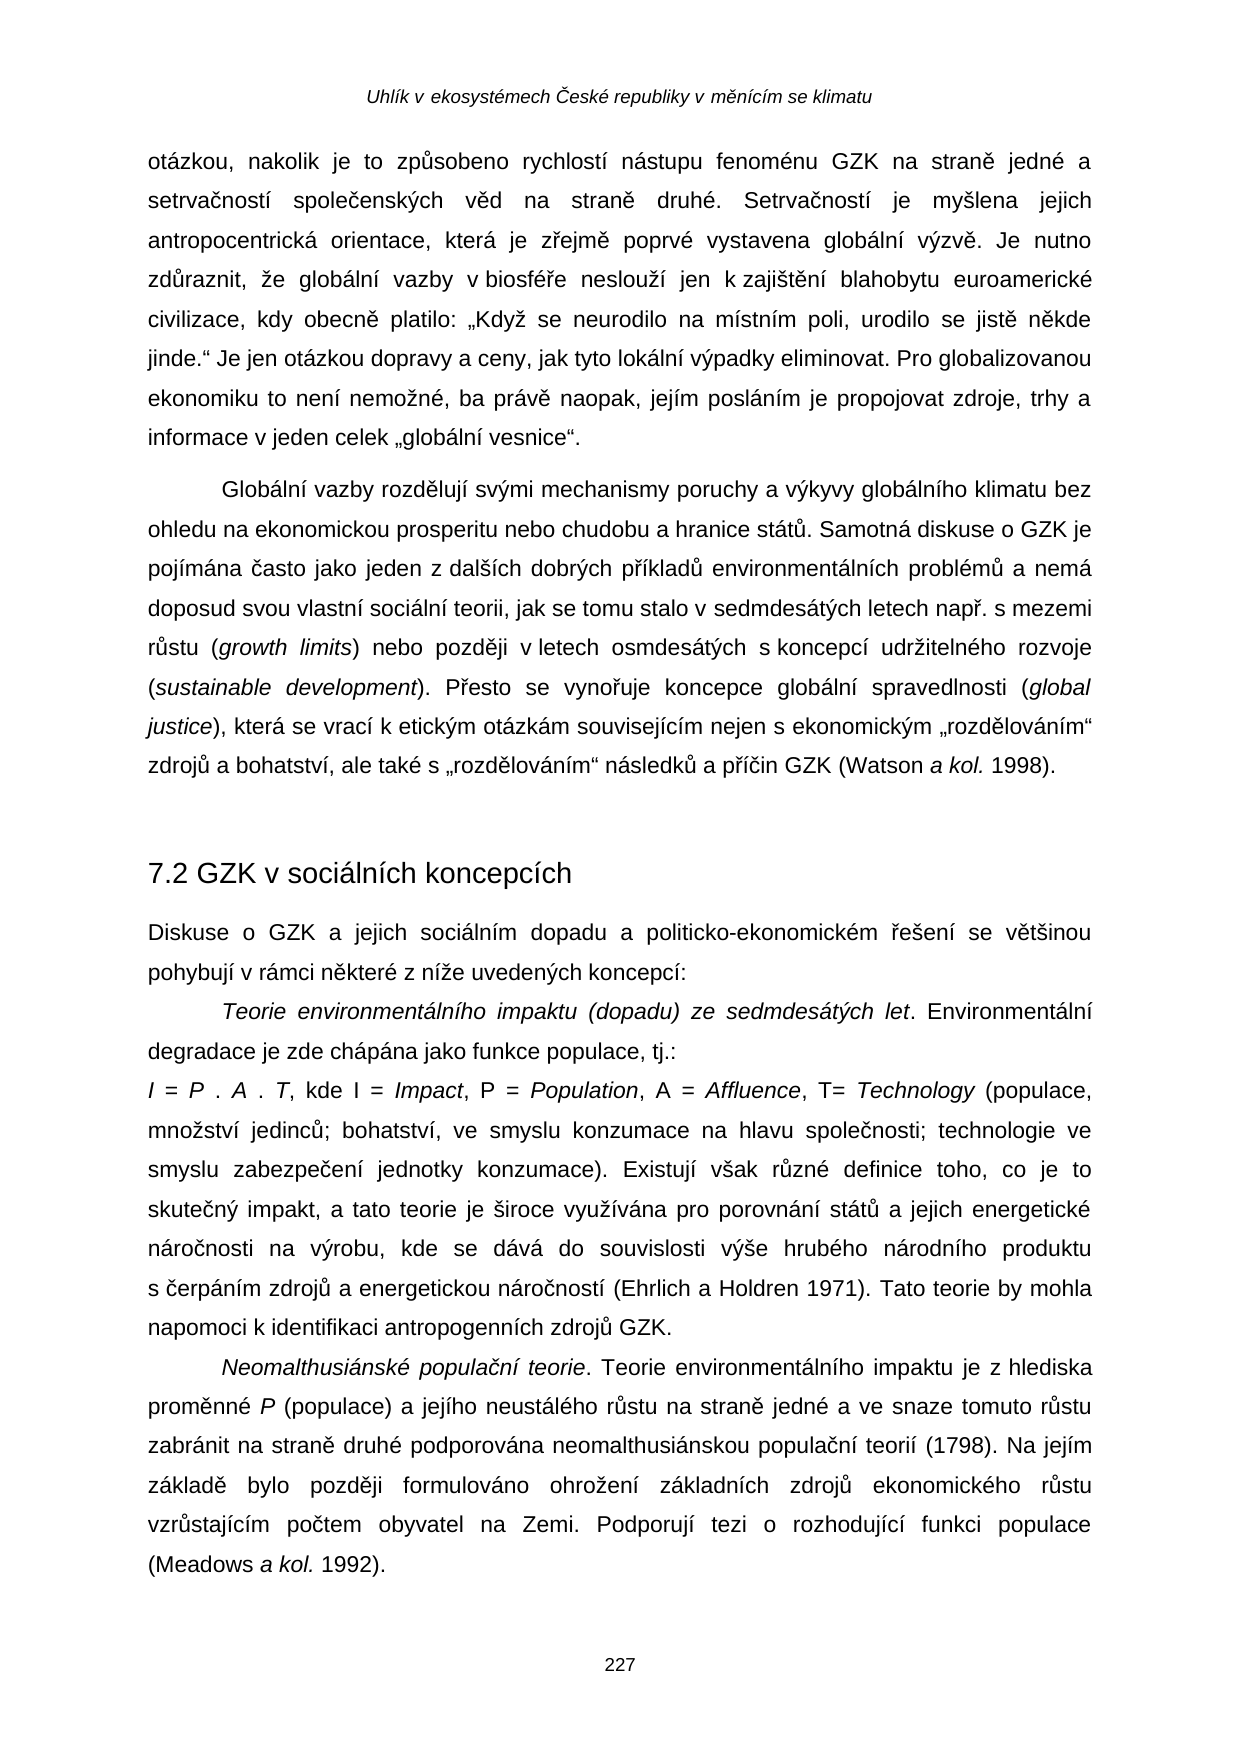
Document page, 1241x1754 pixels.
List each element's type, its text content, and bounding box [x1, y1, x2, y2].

text Neomalthusiánské populační teorie. Teorie environmentálního impaktu je z hlediska proměnné P (populace) a jejího neustálého růstu na straně jedné a ve snaze tomuto růstu zabránit na straně druhé podporována neomalthusiánskou populační teorií (1798). Na jejím základě bylo později formulováno ohrožení základních zdrojů ekonomického růstu vzrůstajícím počtem obyvatel na Zemi. Podporují tezi o rozhodující funkci populace (Meadows a kol. 1992). [148, 1353, 1092, 1577]
text I = P . A . T, kde I = Impact, P = Population, A = Affluence, T= Technology (populace, množství jedinců; bohatství, ve smyslu konzumace na hlavu společnosti; technologie ve smyslu zabezpečení jednotky konzumace). Existují však různé definice toho, co je to skutečný impakt, a tato teorie je široce využívána pro porovnání států a jejich energetické náročnosti na výrobu, kde se dává do souvislosti výše hrubého národního produktu s čerpáním zdrojů a energetickou náročností (Ehrlich a Holdren 1971). Tato teorie by mohla napomoci k identifikaci antropogenních zdrojů GZK. [148, 1077, 1092, 1340]
text Globální vazby rozdělují svými mechanismy poruchy a výkyvy globálního klimatu bez ohledu na ekonomickou prosperitu nebo chudobu a hranice států. Samotná diskuse o GZK je pojímána často jako jeden z dalších dobrých příkladů environmentálních problémů a nemá doposud svou vlastní sociální teorii, jak se tomu stalo v sedmdesátých letech např. s mezemi růstu (growth limits) nebo později v letech osmdesátých s koncepcí udržitelného rozvoje (sustainable development). Přesto se vynořuje koncepce globální spravedlnosti (global justice), která se vrací k etickým otázkám souvisejícím nejen s ekonomickým „rozdělováním“ zdrojů a bohatství, ale také s „rozdělováním“ následků a příčin GZK (Watson a kol. 1998). [148, 476, 1092, 779]
text Teorie environmentálního impaktu (dopadu) ze sedmdesátých let. Environmentální degradace je zde chápána jako funkce populace, tj.: [148, 998, 1092, 1064]
text Je tedy zřejmé, že existuje určité metodologické zpoždění mezi GZK jako fyzikálním jevem a jeho reflexí v sociálních vědách jako sociálního, ekonomického, kulturního a etického problému. Je otázkou, nakolik je to způsobeno rychlostí nástupu fenoménu GZK na straně jedné a setrvačností společenských věd na straně druhé. Setrvačností je myšlena jejich antropocentrická orientace, která je zřejmě poprvé vystavena globální výzvě. Je nutno zdůraznit, že globální vazby v biosféře neslouží jen k zajištění blahobytu euroamerické civilizace, kdy obecně platilo: „Když se neurodilo na místním poli, urodilo se jistě někde jinde.“ Je jen otázkou dopravy a ceny, jak tyto lokální výpadky eliminovat. Pro globalizovanou ekonomiku to není nemožné, ba právě naopak, jejím posláním je propojovat zdroje, trhy a informace v jeden celek „globální vesnice“. [148, 148, 1092, 450]
text Diskuse o GZK a jejich sociálním dopadu a politicko-ekonomickém řešení se většinou pohybují v rámci některé z níže uvedených koncepcí: [148, 919, 1092, 985]
text 7.2 GZK v sociálních koncepcích [148, 856, 1092, 890]
